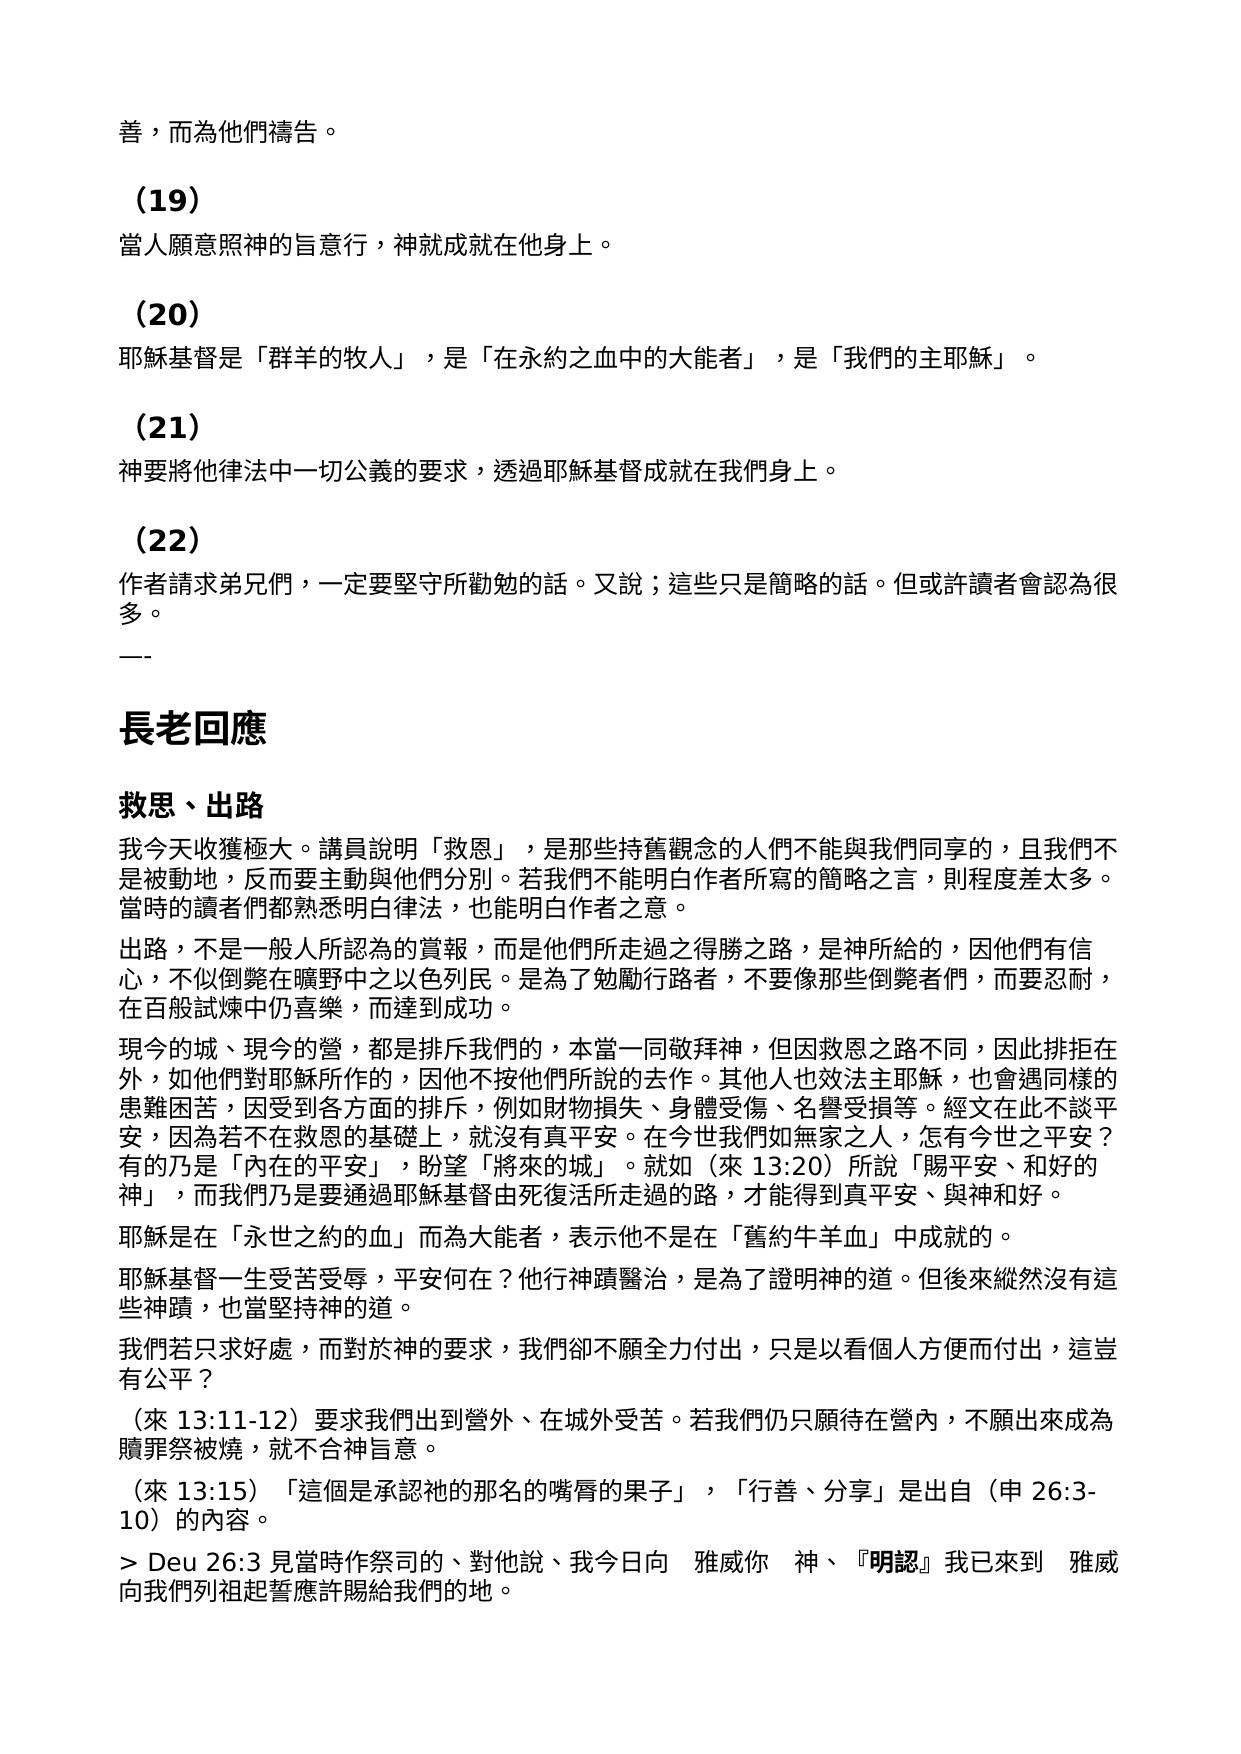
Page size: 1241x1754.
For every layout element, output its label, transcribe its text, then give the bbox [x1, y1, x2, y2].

text 神要將他律法中一切公義的要求，透過耶穌基督成就在我們身上。 [118, 457, 1122, 487]
text 作者請求弟兄們，一定要堅守所勸勉的話。又說；這些只是簡略的話。但或許讀者會認為很多。 [118, 571, 1122, 629]
text 我們若只求好處，而對於神的要求，我們卻不願全力付出，只是以看個人方便而付出，這豈有公平？ [118, 1336, 1122, 1394]
subtitle （20） [118, 298, 1122, 332]
text 耶穌基督是「群羊的牧人」，是「在永約之血中的大能者」，是「我們的主耶穌」。 [118, 344, 1122, 373]
text （來 13:11-12）要求我們出到營外、在城外受苦。若我們仍只願待在營內，不願出來成為贖罪祭被燒，就不合神旨意。 [118, 1407, 1122, 1465]
text 耶穌基督一生受苦受辱，平安何在？他行神蹟醫治，是為了證明神的道。但後來縱然沒有這些神蹟，也當堅持神的道。 [118, 1265, 1122, 1323]
subtitle （22） [118, 524, 1122, 558]
subtitle 救思、出路 [118, 789, 1122, 823]
subtitle （19） [118, 185, 1122, 219]
text 我今天收獲極大。講員說明「救恩」，是那些持舊觀念的人們不能與我們同享的，且我們不是被動地，反而要主動與他們分別。若我們不能明白作者所寫的簡略之言，則程度差太多。當時的讀者們都熟悉明白律法，也能明白作者之意。 [118, 836, 1122, 923]
text 善，而為他們禱告。 [118, 118, 1122, 147]
subtitle （21） [118, 411, 1122, 445]
text —- [118, 641, 1122, 671]
text > Deu 26:3 見當時作祭司的、對他說、我今日向 雅威你 神、『明認』我已來到 雅威向我們列祖起誓應許賜給我們的地。 [118, 1548, 1122, 1607]
text 耶穌是在「永世之約的血」而為大能者，表示他不是在「舊約牛羊血」中成就的。 [118, 1223, 1122, 1252]
subtitle 長老回應 [118, 708, 1122, 752]
text 現今的城、現今的營，都是排斥我們的，本當一同敬拜神，但因救恩之路不同，因此排拒在外，如他們對耶穌所作的，因他不按他們所說的去作。其他人也效法主耶穌，也會遇同樣的患難困苦，因受到各方面的排斥，例如財物損失、身體受傷、名譽受損等。經文在此不談平安，因為若不在救恩的基礎上，就沒有真平安。在今世我們如無家之人，怎有今世之平安？有的乃是「內在的平安」，盼望「將來的城」。就如（來 13:20）所說「賜平安、和好的神」，而我們乃是要通過耶穌基督由死復活所走過的路，才能得到真平安、與神和好。 [118, 1036, 1122, 1211]
text （來 13:15）「這個是承認祂的那名的嘴脣的果子」，「行善、分享」是出自（申 26:3-10）的內容。 [118, 1477, 1122, 1536]
text 出路，不是一般人所認為的賞報，而是他們所走過之得勝之路，是神所給的，因他們有信心，不似倒斃在曠野中之以色列民。是為了勉勵行路者，不要像那些倒斃者們，而要忍耐，在百般試煉中仍喜樂，而達到成功。 [118, 936, 1122, 1023]
text 當人願意照神的旨意行，神就成就在他身上。 [118, 231, 1122, 260]
